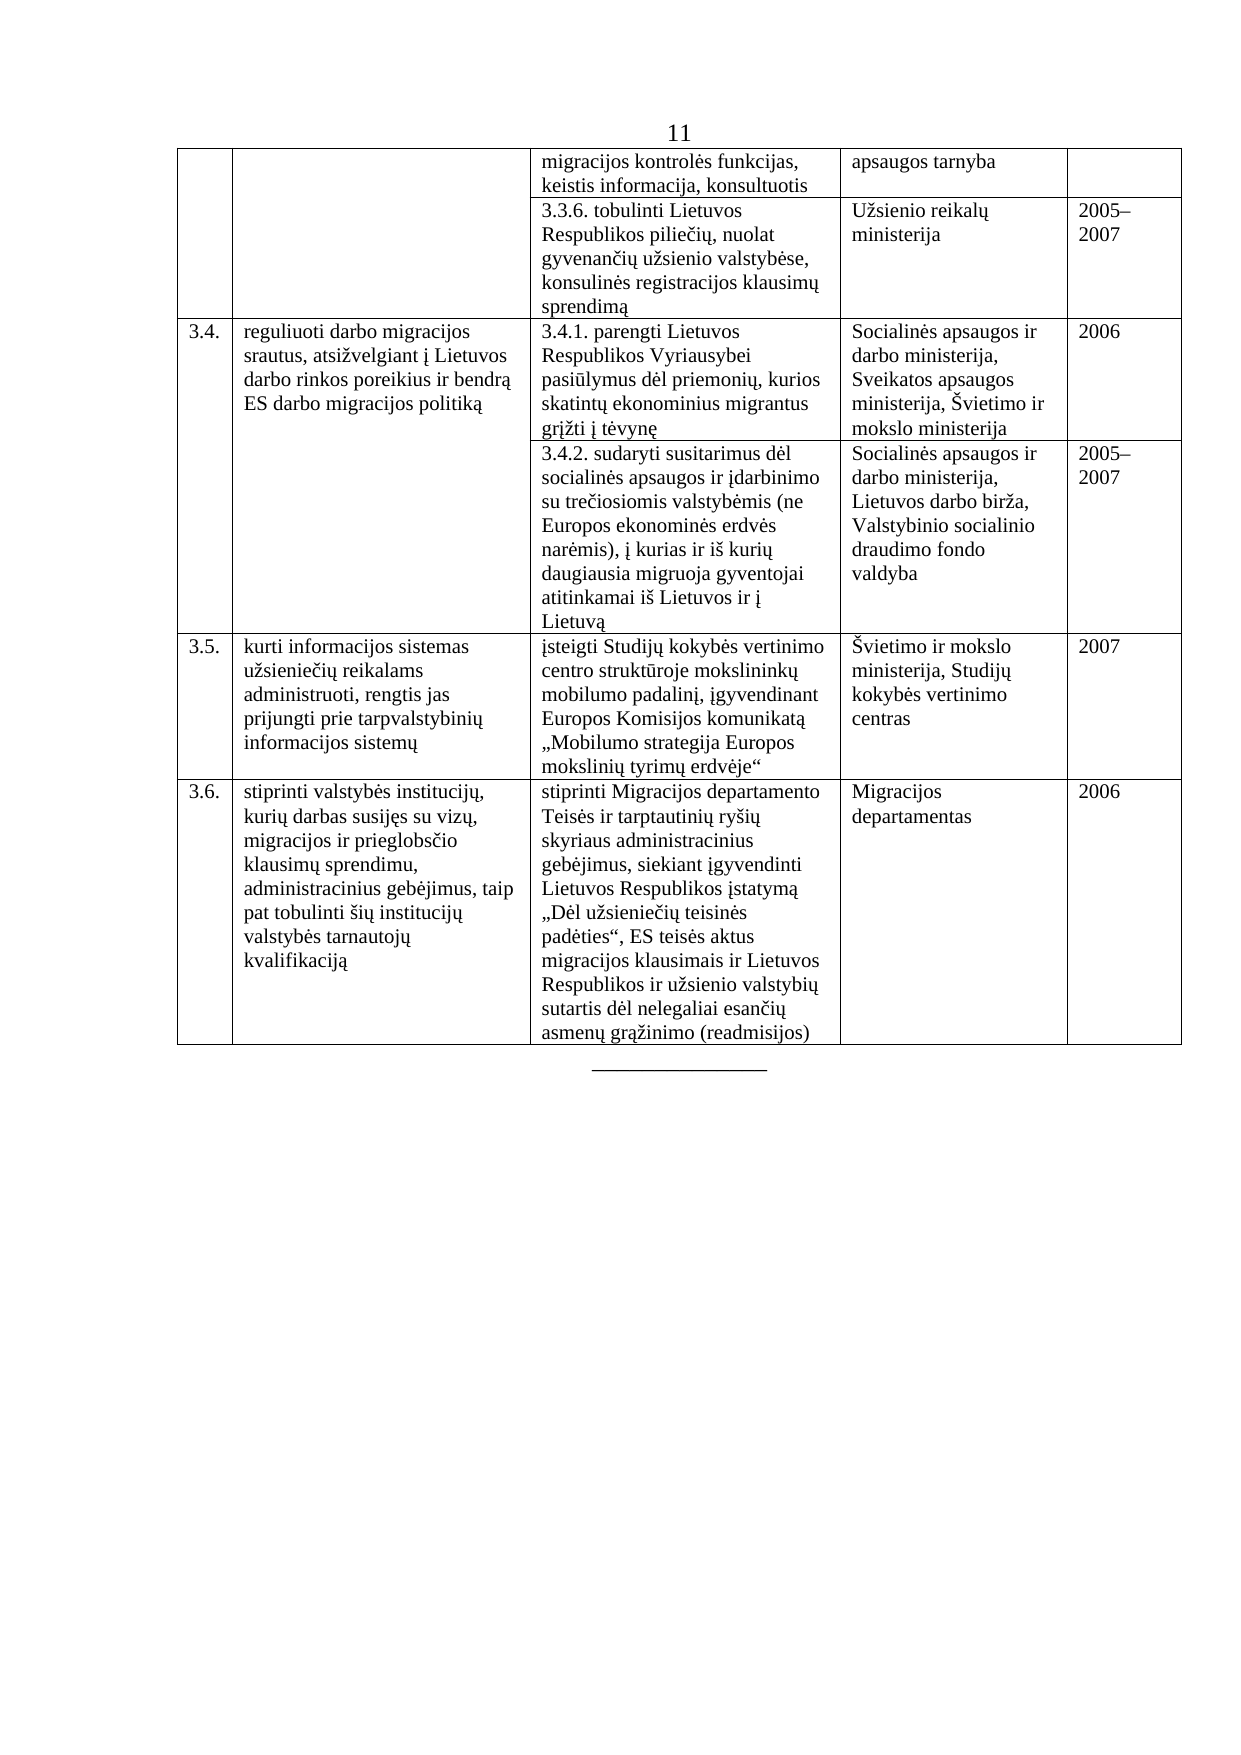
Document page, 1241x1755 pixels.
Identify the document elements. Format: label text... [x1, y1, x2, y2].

table_cell 3.6. [178, 780, 232, 1044]
table_cell 2005–2007 [1068, 198, 1181, 318]
table_cell [1068, 149, 1181, 197]
table_cell reguliuoti darbo migracijos srautus, atsižvelgiant į Lietuvos darbo rinkos poreikius ir bendrą ES darbo migracijos politiką [233, 319, 530, 633]
table_cell 2007 [1068, 634, 1181, 778]
table_cell 3.4.2. sudaryti susitarimus dėl socialinės apsaugos ir įdarbinimo su trečiosiomis valstybėmis (ne Europos ekonominės erdvės narėmis), į kurias ir iš kurių daugiausia migruoja gyventojai atitinkamai iš Lietuvos ir į Lietuvą [531, 441, 840, 633]
table_cell kurti informacijos sistemas užsieniečių reikalams administruoti, rengtis jas prijungti prie tarpvalstybinių informacijos sistemų [233, 634, 530, 778]
table_cell apsaugos tarnyba [841, 149, 1067, 197]
table_cell 2006 [1068, 780, 1181, 1044]
table_cell migracijos kontrolės funkcijas, keistis informacija, konsultuotis [531, 149, 840, 197]
table_cell Migracijos departamentas [841, 780, 1067, 1044]
text ______________ [177, 1045, 1181, 1074]
table_cell stiprinti valstybės institucijų, kurių darbas susijęs su vizų, migracijos ir prieglobsčio klausimų sprendimu, administracinius gebėjimus, taip pat tobulinti šių institucijų valstybės tarnautojų kvalifikaciją [233, 780, 530, 1044]
table_cell Užsienio reikalų ministerija [841, 198, 1067, 318]
table_cell [233, 149, 530, 318]
table_cell 3.3.6. tobulinti Lietuvos Respublikos piliečių, nuolat gyvenančių užsienio valstybėse, konsulinės registracijos klausimų sprendimą [531, 198, 840, 318]
table_cell [178, 149, 232, 318]
table_cell 2005–2007 [1068, 441, 1181, 633]
table_cell 3.4.1. parengti Lietuvos Respublikos Vyriausybei pasiūlymus dėl priemonių, kurios skatintų ekonominius migrantus grįžti į tėvynę [531, 319, 840, 439]
table_cell Socialinės apsaugos ir darbo ministerija, Lietuvos darbo birža, Valstybinio socialinio draudimo fondo valdyba [841, 441, 1067, 633]
table_cell 2006 [1068, 319, 1181, 439]
table_cell stiprinti Migracijos departamento Teisės ir tarptautinių ryšių skyriaus administracinius gebėjimus, siekiant įgyvendinti Lietuvos Respublikos įstatymą „Dėl užsieniečių teisinės padėties“, ES teisės aktus migracijos klausimais ir Lietuvos Respublikos ir užsienio valstybių sutartis dėl nelegaliai esančių asmenų grąžinimo (readmisijos) [531, 780, 840, 1044]
table_cell Švietimo ir mokslo ministerija, Studijų kokybės vertinimo centras [841, 634, 1067, 778]
table_cell 3.4. [178, 319, 232, 633]
table_cell įsteigti Studijų kokybės vertinimo centro struktūroje mokslininkų mobilumo padalinį, įgyvendinant Europos Komisijos komunikatą „Mobilumo strategija Europos mokslinių tyrimų erdvėje“ [531, 634, 840, 778]
table_cell 3.5. [178, 634, 232, 778]
table_cell Socialinės apsaugos ir darbo ministerija, Sveikatos apsaugos ministerija, Švietimo ir mokslo ministerija [841, 319, 1067, 439]
